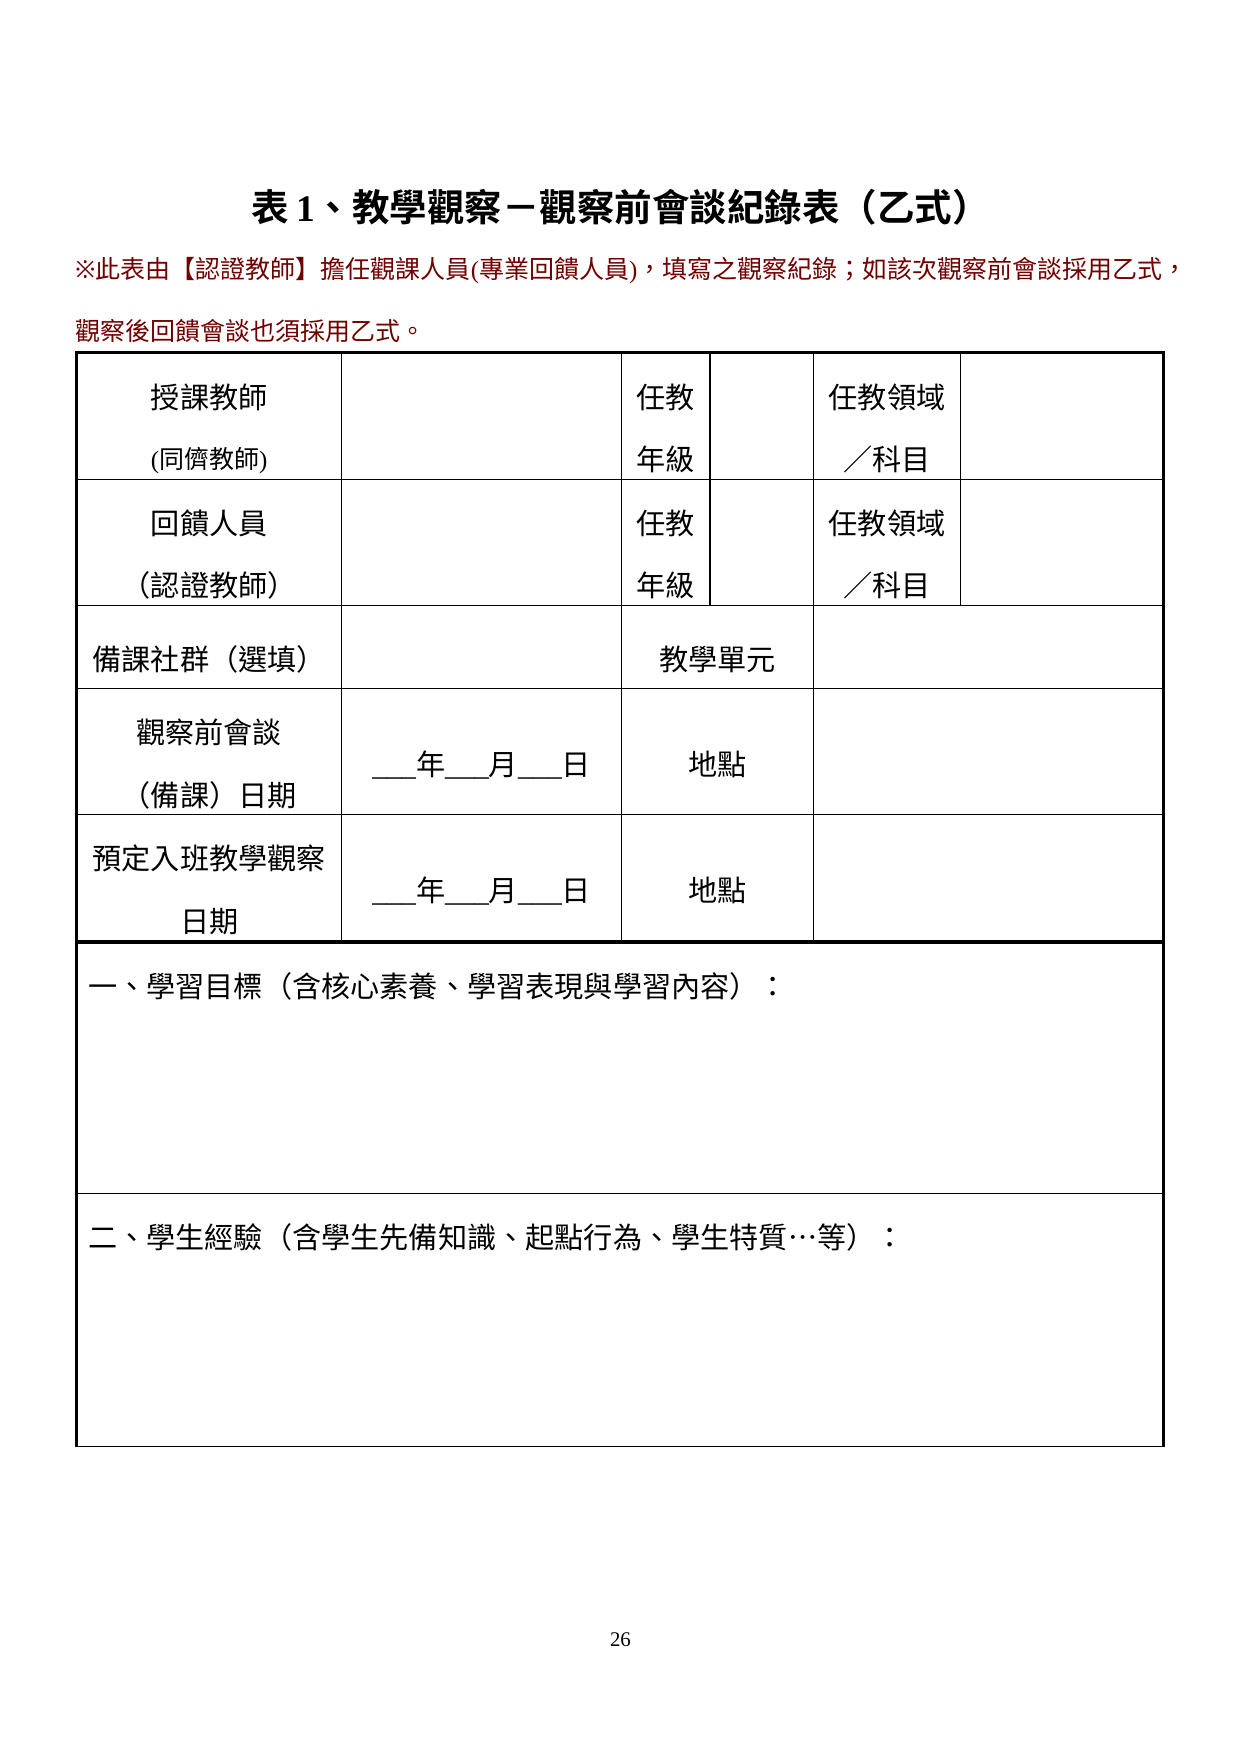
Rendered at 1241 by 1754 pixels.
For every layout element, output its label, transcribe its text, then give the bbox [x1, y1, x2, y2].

table_cell [814, 689, 1162, 814]
table_cell [711, 480, 813, 605]
table_cell 地點 [622, 689, 813, 814]
table_cell [814, 815, 1162, 940]
table_cell [961, 480, 1162, 605]
table_cell 回饋人員 （認證教師） [78, 480, 341, 605]
table_header [711, 354, 813, 479]
table_cell 觀察前會談 （備課）日期 [78, 689, 341, 814]
table_cell ___年___月___日 [342, 689, 621, 814]
text ※此表由【認證教師】擔任觀課人員(專業回饋人員)，填寫之觀察紀錄；如該次觀察前會談採用乙式，觀察後回饋會談也須採用乙式。 [75, 226, 1165, 351]
table_cell [342, 606, 621, 688]
table_cell ___年___月___日 [342, 815, 621, 940]
table_header 授課教師 (同儕教師) [78, 354, 341, 479]
table_cell 地點 [622, 815, 813, 940]
table_cell 備課社群（選填） [78, 606, 341, 688]
table_cell 二、學生經驗（含學生先備知識、起點行為、學生特質…等）： [78, 1194, 1162, 1446]
table_cell 任教領域／科目 [814, 480, 960, 605]
table_cell 任教年級 [622, 480, 709, 605]
table_cell 一、學習目標（含核心素養、學習表現與學習內容）： [78, 944, 1162, 1193]
table_cell 預定入班教學觀察日期 [78, 815, 341, 940]
table_cell [342, 480, 621, 605]
table_header [342, 354, 621, 479]
table_header [961, 354, 1162, 479]
table_header 任教領域／科目 [814, 354, 960, 479]
text 表1、教學觀察－觀察前會談紀錄表（乙式） [75, 163, 1165, 226]
table_cell 教學單元 [622, 606, 813, 688]
table_header 任教年級 [622, 354, 709, 479]
table_cell [814, 606, 1162, 688]
